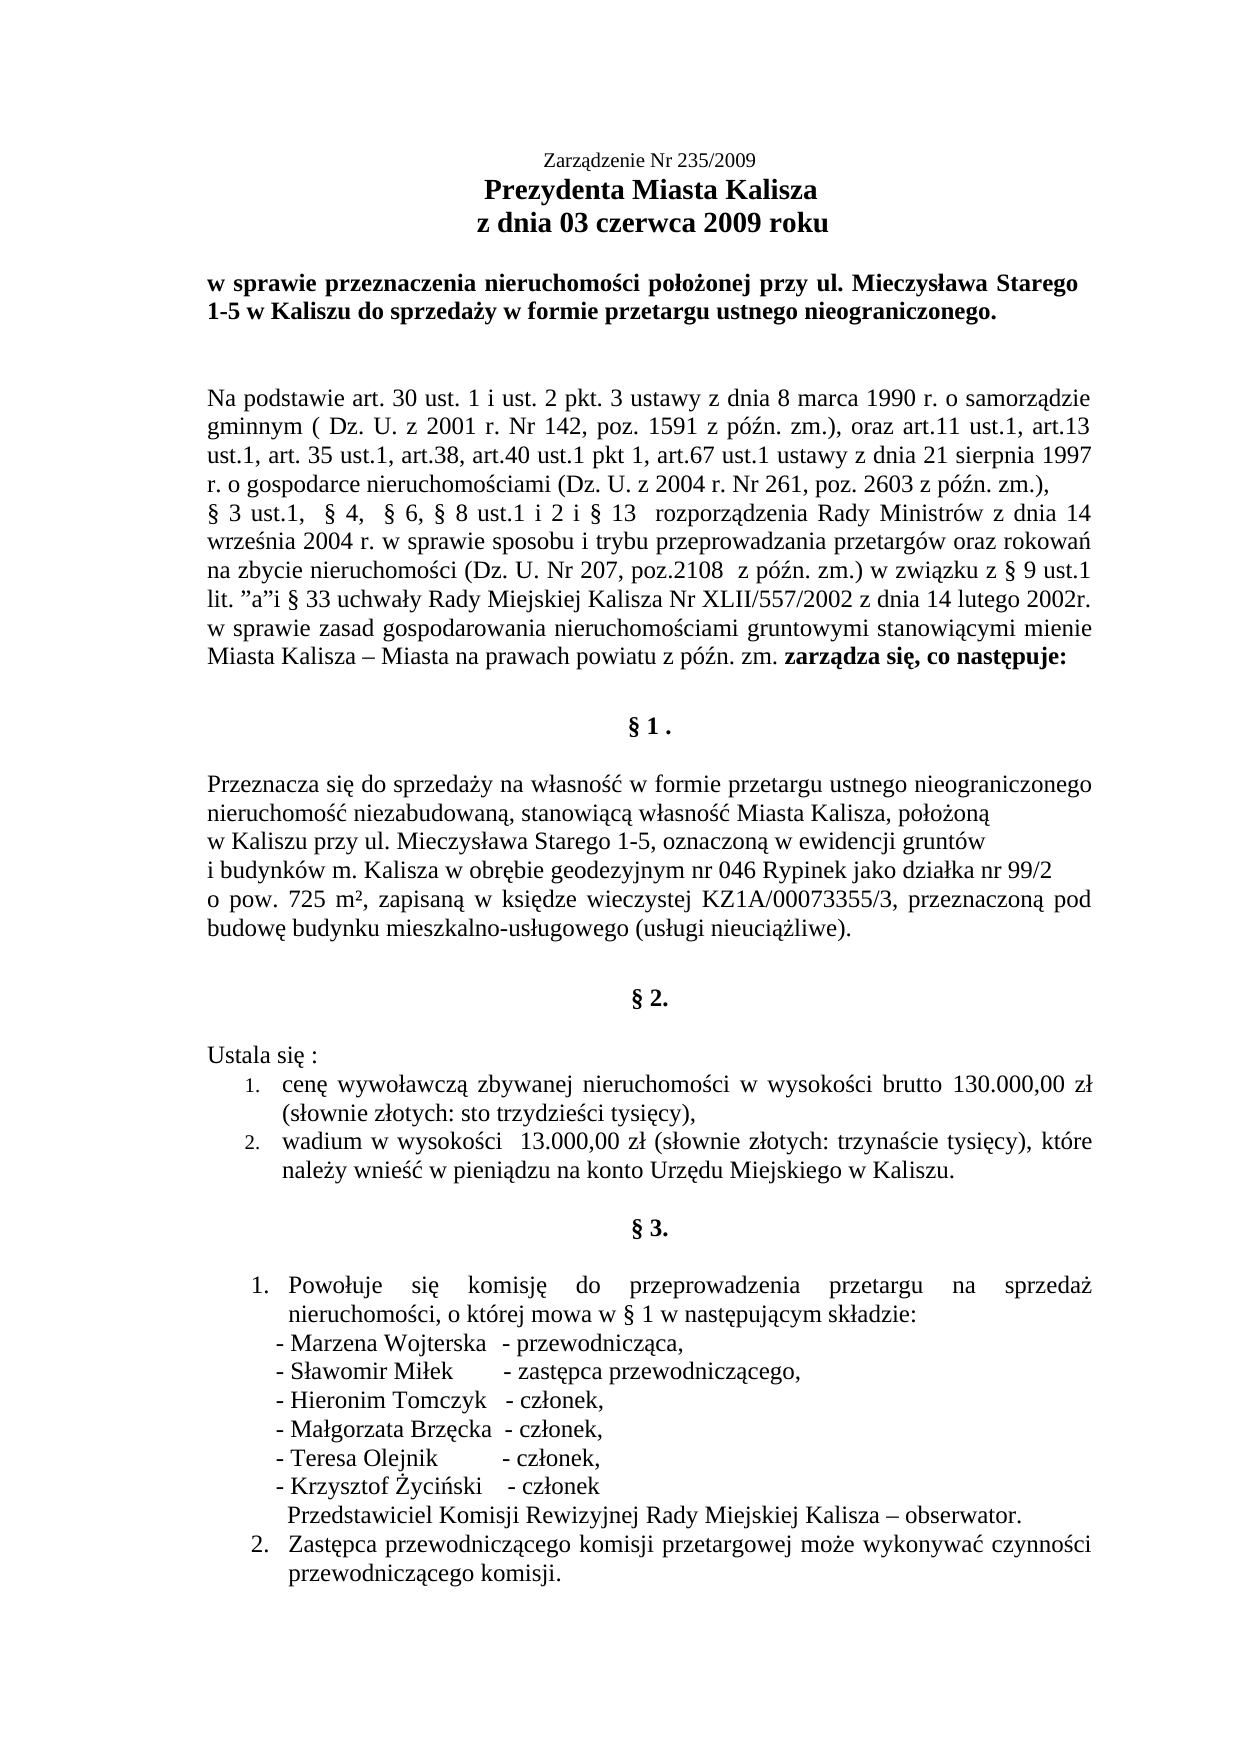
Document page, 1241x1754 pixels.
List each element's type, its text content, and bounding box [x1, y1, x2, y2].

text - Krzysztof Życiński - członek [226, 1471, 1092, 1500]
text Na podstawie art. 30 ust. 1 i ust. 2 pkt. 3 ustawy z dnia 8 marca 1990 r. o samorządzie gminnym ( Dz. U. z 2001 r. Nr 142, poz. 1591 z późn. zm.), oraz art.11 ust.1, art.13 ust.1, art. 35 ust.1, art.38, art.40 ust.1 pkt 1, art.67 ust.1 ustawy z dnia 21 sierpnia 1997 r. o gospodarce nieruchomościami (Dz. U. z 2004 r. Nr 261, poz. 2603 z późn. zm.), § 3 ust.1, § 4, § 6, § 8 ust.1 i 2 i § 13 rozporządzenia Rady Ministrów z dnia 14 września 2004 r. w sprawie sposobu i trybu przeprowadzania przetargów oraz rokowań na zbycie nieruchomości (Dz. U. Nr 207, poz.2108 z późn. zm.) w związku z § 9 ust.1 lit. ”a”i § 33 uchwały Rady Miejskiej Kalisza Nr XLII/557/2002 z dnia 14 lutego 2002r. w sprawie zasad gospodarowania nieruchomościami gruntowymi stanowiącymi mienie Miasta Kalisza – Miasta na prawach powiatu z późn. zm. zarządza się, co następuje: [207, 383, 1092, 670]
text - Marzena Wojterska - przewodnicząca, [207, 1328, 1092, 1356]
text Przeznacza się do sprzedaży na własność w formie przetargu ustnego nieograniczonego nieruchomość niezabudowaną, stanowiącą własność Miasta Kalisza, położoną w Kaliszu przy ul. Mieczysława Starego 1-5, oznaczoną w ewidencji gruntów i budynków m. Kalisza w obrębie geodezyjnym nr 046 Rypinek jako działka nr 99/2 o pow. 725 m², zapisaną w księdze wieczystej KZ1A/00073355/3, przeznaczoną pod budowę budynku mieszkalno-usługowego (usługi nieuciążliwe). [207, 769, 1092, 941]
list Zastępca przewodniczącego komisji przetargowej może wykonywać czynności przewodniczącego komisji. [251, 1529, 1092, 1586]
list Powołuje się komisję do przeprowadzenia przetargu na sprzedaż nieruchomości, o której mowa w § 1 w następującym składzie: [251, 1270, 1092, 1328]
text - Teresa Olejnik - członek, [226, 1443, 1092, 1471]
text w sprawie przeznaczenia nieruchomości położonej przy ul. Mieczysława Starego 1-5 w Kaliszu do sprzedaży w formie przetargu ustnego nieograniczonego. [207, 268, 1079, 325]
text § 2. [207, 983, 1092, 1011]
list cenę wywoławczą zbywanej nieruchomości w wysokości brutto 130.000,00 zł (słownie złotych: sto trzydzieści tysięcy), [244, 1069, 1092, 1126]
text § 3. [207, 1213, 1092, 1241]
text Ustala się : [207, 1040, 1092, 1069]
text § 1 . [207, 711, 1092, 740]
text Zarządzenie Nr 235/2009 [207, 148, 1092, 172]
text - Hieronim Tomczyk - członek, [226, 1385, 1092, 1414]
text - Sławomir Miłek - zastępca przewodniczącego, [226, 1356, 1092, 1385]
list wadium w wysokości 13.000,00 zł (słownie złotych: trzynaście tysięcy), które należy wnieść w pieniądzu na konto Urzędu Miejskiego w Kaliszu. [244, 1126, 1092, 1184]
text Przedstawiciel Komisji Rewizyjnej Rady Miejskiej Kalisza – obserwator. [207, 1500, 1092, 1529]
text - Małgorzata Brzęcka - członek, [226, 1414, 1092, 1443]
text Prezydenta Miasta Kalisza [207, 172, 1092, 205]
text z dnia 03 czerwca 2009 roku [207, 205, 1092, 239]
